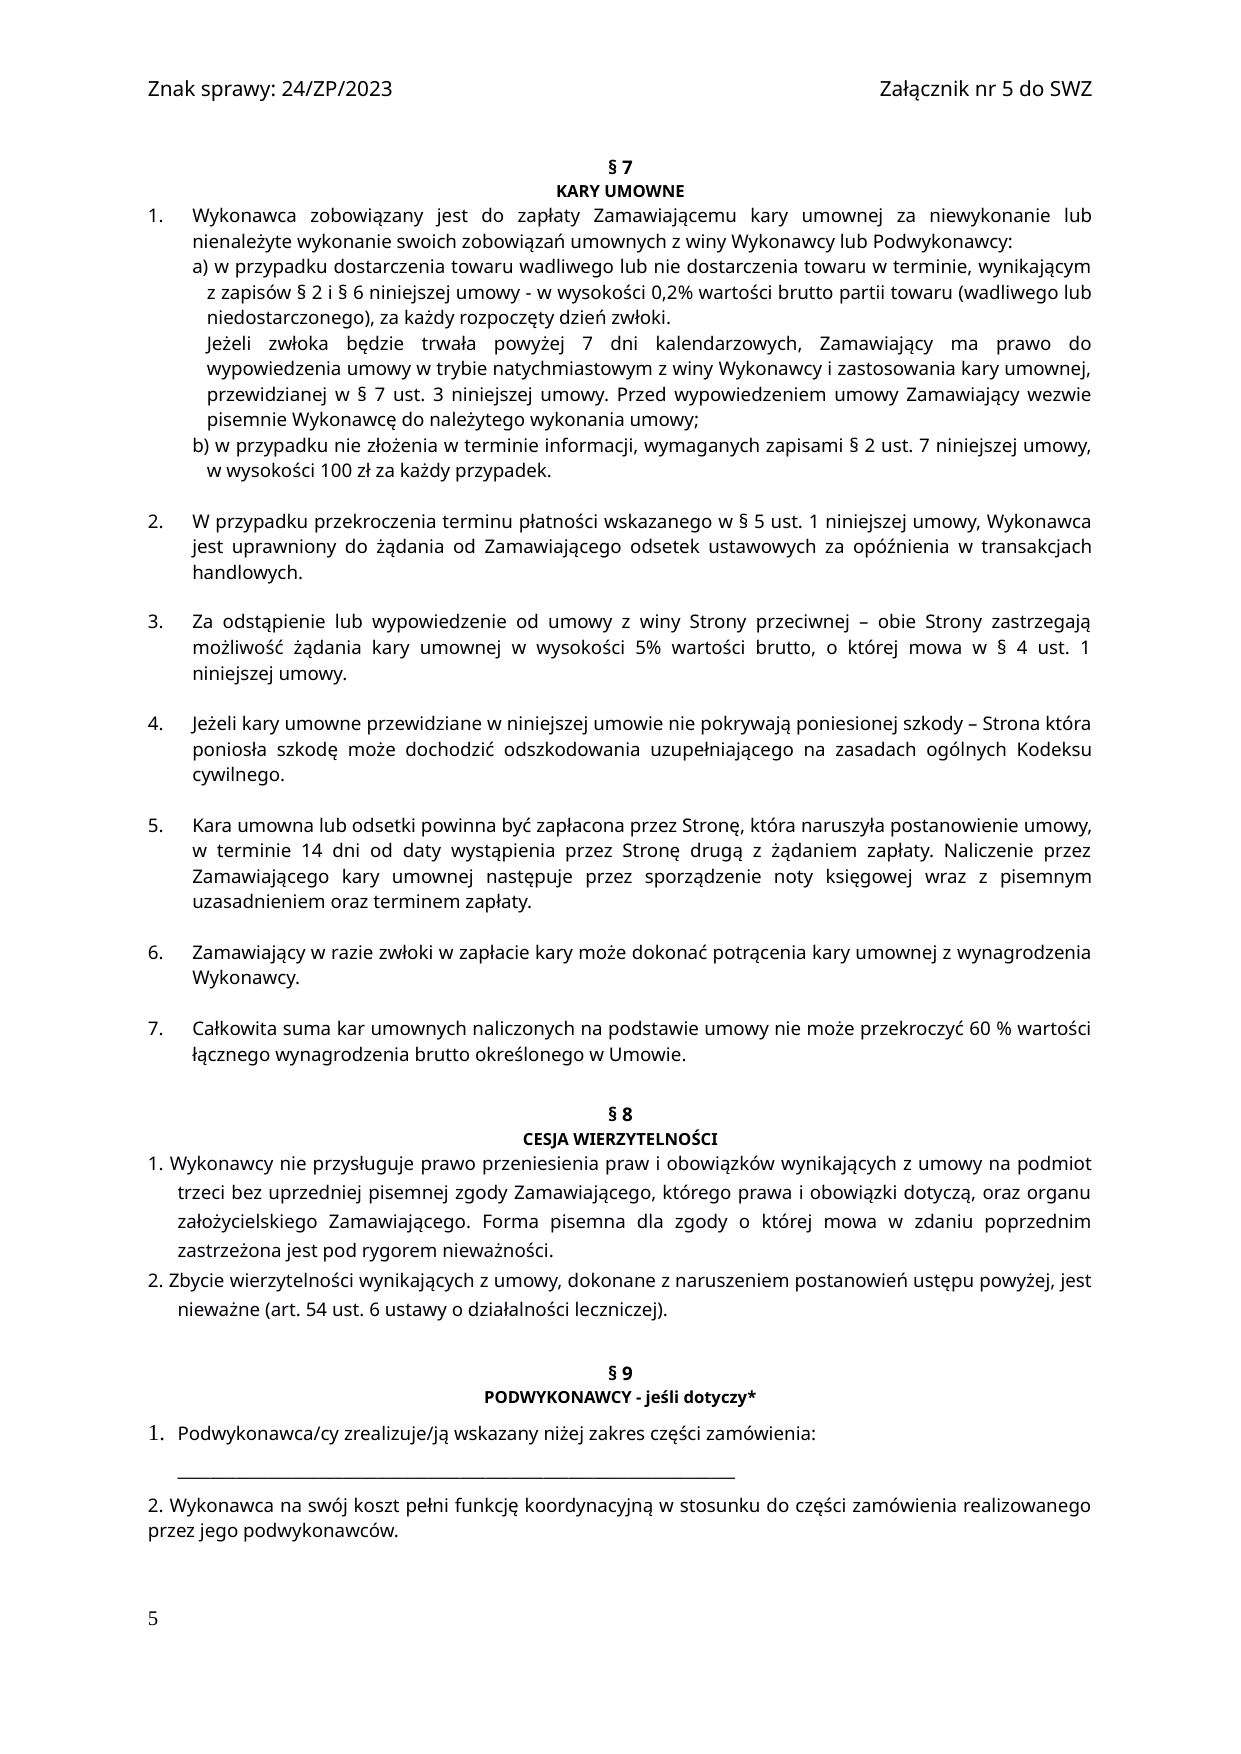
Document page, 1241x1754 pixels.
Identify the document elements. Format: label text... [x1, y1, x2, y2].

list 2. Wykonawca na swój koszt pełni funkcję koordynacyjną w stosunku do części zamówienia realizowanego przez jego podwykonawców. [148, 1492, 1093, 1543]
text b) w przypadku nie złożenia w terminie informacji, wymaganych zapisami § 2 ust. 7 niniejszej umowy, w wysokości 100 zł za każdy przypadek. [192, 432, 1093, 483]
list W przypadku przekroczenia terminu płatności wskazanego w § 5 ust. 1 niniejszej umowy, Wykonawca jest uprawniony do żądania od Zamawiającego odsetek ustawowych za opóźnienia w transakcjach handlowych. [148, 508, 1093, 585]
list Jeżeli kary umowne przewidziane w niniejszej umowie nie pokrywają poniesionej szkody – Strona która poniosła szkodę może dochodzić odszkodowania uzupełniającego na zasadach ogólnych Kodeksu cywilnego. [148, 710, 1093, 787]
list Całkowita suma kar umownych naliczonych na podstawie umowy nie może przekroczyć 60 % wartości łącznego wynagrodzenia brutto określonego w Umowie. [148, 1016, 1093, 1067]
list Za odstąpienie lub wypowiedzenie od umowy z winy Strony przeciwnej – obie Strony zastrzegają możliwość żądania kary umownej w wysokości 5% wartości brutto, o której mowa w § 4 ust. 1 niniejszej umowy. [148, 609, 1093, 685]
list Podwykonawca/cy zrealizuje/ją wskazany niżej zakres części zamówienia: [148, 1419, 1093, 1446]
text § 8 [148, 1102, 1093, 1127]
list Kara umowna lub odsetki powinna być zapłacona przez Stronę, która naruszyła postanowienie umowy, w terminie 14 dni od daty wystąpienia przez Stronę drugą z żądaniem zapłaty. Naliczenie przez Zamawiającego kary umownej następuje przez sporządzenie noty księgowej wraz z pisemnym uzasadnieniem oraz terminem zapłaty. [148, 812, 1093, 914]
text PODWYKONAWCY - jeśli dotyczy* [148, 1386, 1093, 1409]
text KARY UMOWNE [148, 180, 1093, 202]
text a) w przypadku dostarczenia towaru wadliwego lub nie dostarczenia towaru w terminie, wynikającym z zapisów § 2 i § 6 niniejszej umowy - w wysokości 0,2% wartości brutto partii towaru (wadliwego lub niedostarczonego), za każdy rozpoczęty dzień zwłoki. [192, 253, 1093, 330]
list Wykonawca zobowiązany jest do zapłaty Zamawiającemu kary umownej za niewykonanie lub nienależyte wykonanie swoich zobowiązań umownych z winy Wykonawcy lub Podwykonawcy: [148, 202, 1093, 253]
text 2. Zbycie wierzytelności wynikających z umowy, dokonane z naruszeniem postanowień ustępu powyżej, jest nieważne (art. 54 ust. 6 ustawy o działalności leczniczej). [148, 1267, 1093, 1322]
list Zamawiający w razie zwłoki w zapłacie kary może dokonać potrącenia kary umownej z wynagrodzenia Wykonawcy. [148, 939, 1093, 990]
text § 9 [148, 1360, 1093, 1386]
list ___________________________________________________________________ [177, 1456, 1093, 1482]
text 1. Wykonawcy nie przysługuje prawo przeniesienia praw i obowiązków wynikających z umowy na podmiot trzeci bez uprzedniej pisemnej zgody Zamawiającego, którego prawa i obowiązki dotyczą, oraz organu założycielskiego Zamawiającego. Forma pisemna dla zgody o której mowa w zdaniu poprzednim zastrzeżona jest pod rygorem nieważności. [148, 1150, 1093, 1263]
text Jeżeli zwłoka będzie trwała powyżej 7 dni kalendarzowych, Zamawiający ma prawo do wypowiedzenia umowy w trybie natychmiastowym z winy Wykonawcy i zastosowania kary umownej, przewidzianej w § 7 ust. 3 niniejszej umowy. Przed wypowiedzeniem umowy Zamawiający wezwie pisemnie Wykonawcę do należytego wykonania umowy; [207, 330, 1093, 432]
text CESJA WIERZYTELNOŚCI [148, 1127, 1093, 1150]
text § 7 [148, 154, 1093, 180]
